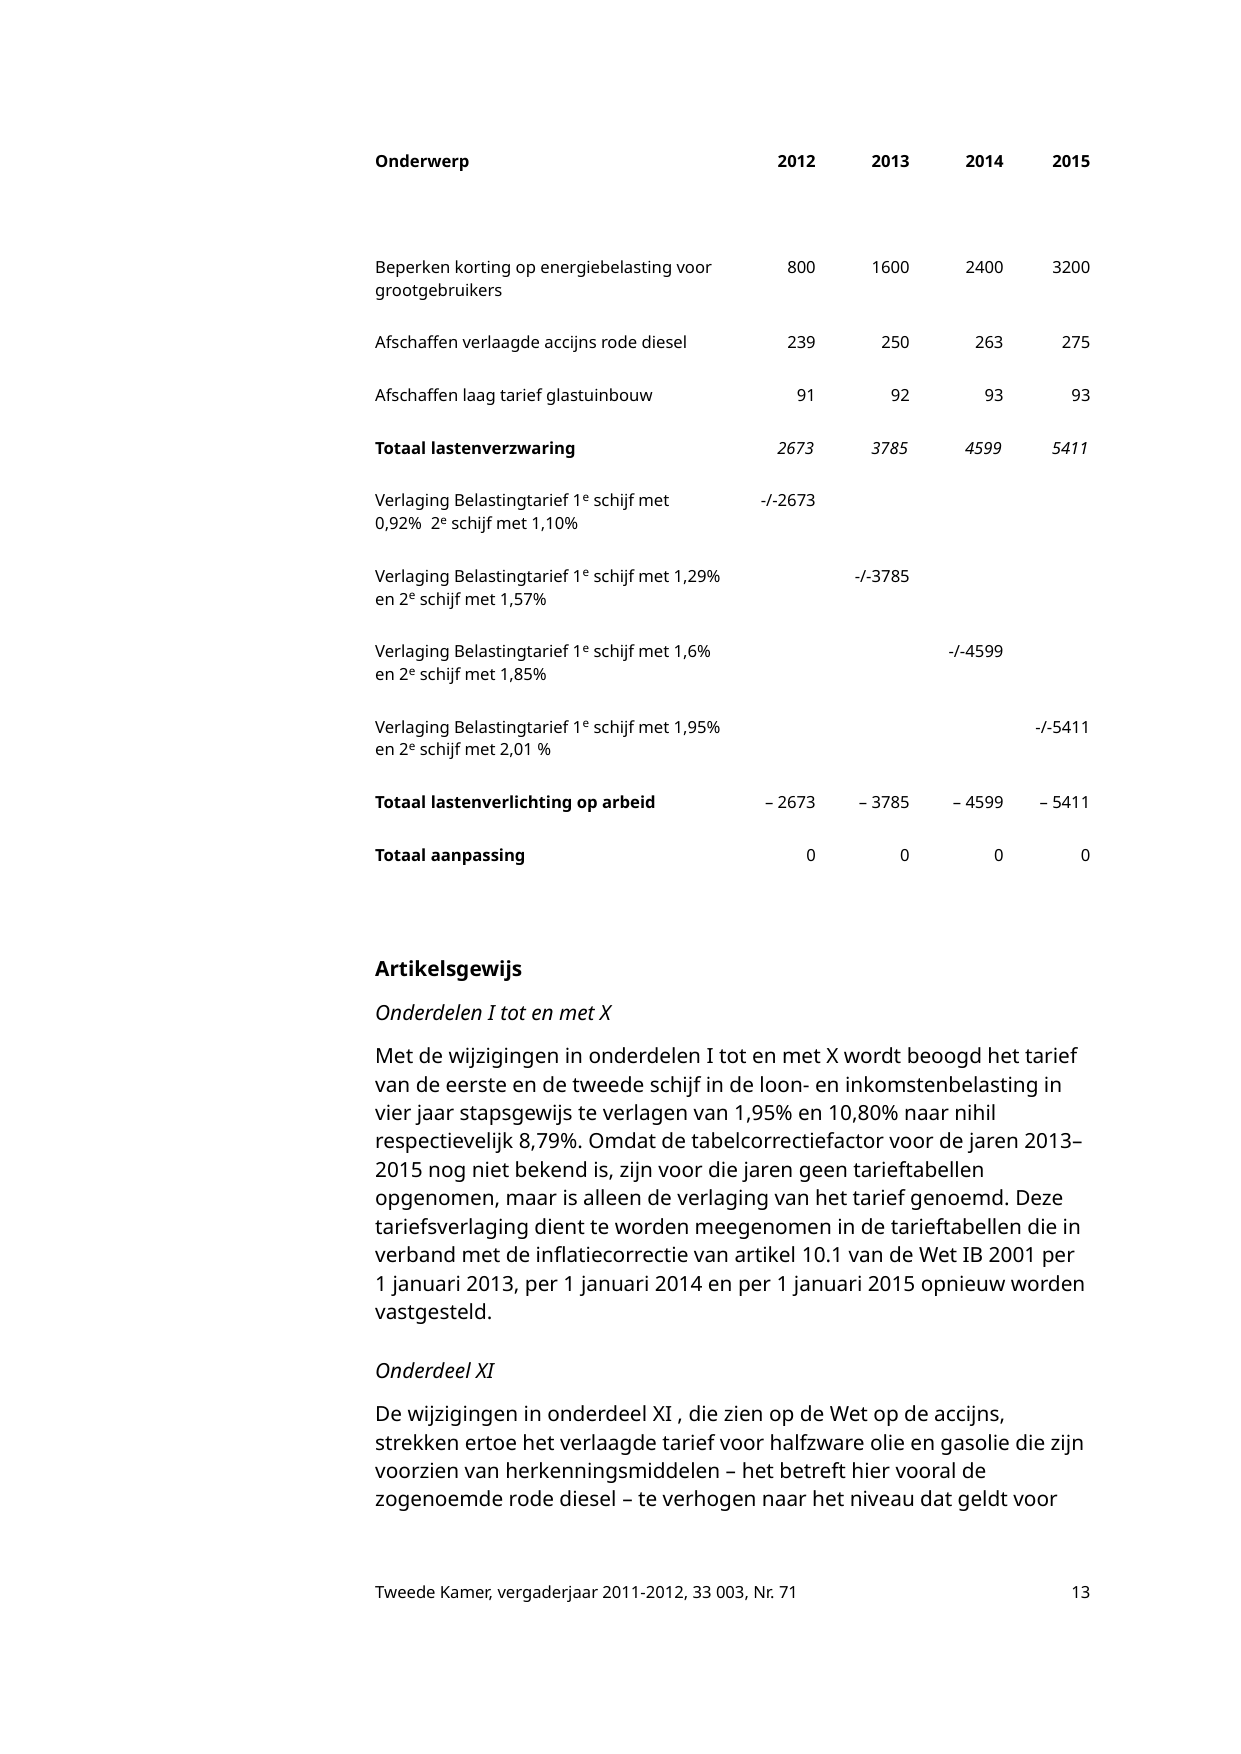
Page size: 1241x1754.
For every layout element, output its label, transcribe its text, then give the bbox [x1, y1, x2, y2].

table_cell 275 [1003, 331, 1090, 383]
table_cell 0 [722, 843, 816, 896]
table_cell 93 [1003, 384, 1090, 436]
table_header 2014 [910, 150, 1003, 203]
table_cell Afschaffen verlaagde accijns rode diesel [375, 331, 722, 383]
table_cell -/-2673 [722, 489, 816, 564]
table_cell 0 [1003, 843, 1090, 896]
table_cell 3200 [1003, 255, 1090, 331]
table_cell 5411 [1003, 436, 1090, 489]
table_cell Totaal lastenverlichting op arbeid [375, 791, 722, 843]
table_header 2012 [722, 150, 816, 203]
table_cell – 5411 [1003, 791, 1090, 843]
table_cell 263 [910, 331, 1003, 383]
table_cell 4599 [910, 436, 1003, 489]
table_cell [722, 640, 816, 715]
table_cell 2400 [910, 255, 1003, 331]
table_cell 92 [816, 384, 909, 436]
table_cell [910, 203, 1003, 255]
text Met de wijzigingen in onderdelen I tot en met X wordt beoogd het tarief van de eerste en de tweede schijf in de loon- en inkomstenbelasting in vier jaar stapsgewijs te verlagen van 1,95% en 10,80% naar nihil respectievelijk 8,79%. Omdat de tabelcorrectiefactor voor de jaren 2013–2015 nog niet bekend is, zijn voor die jaren geen tarieftabellen opgenomen, maar is alleen de verlaging van het tarief genoemd. Deze tariefsverlaging dient te worden meegenomen in de tarieftabellen die in verband met de inflatiecorrectie van artikel 10.1 van de Wet IB 2001 per 1 januari 2013, per 1 januari 2014 en per 1 januari 2015 opnieuw worden vastgesteld. [375, 1041, 1090, 1326]
table_cell [1003, 564, 1090, 640]
table_cell [910, 715, 1003, 791]
table_cell – 3785 [816, 791, 909, 843]
table_cell [722, 564, 816, 640]
table_cell Verlaging Belastingtarief 1e schijf met 0,92% 2e schijf met 1,10% [375, 489, 722, 564]
table_cell Verlaging Belastingtarief 1e schijf met 1,6% en 2e schijf met 1,85% [375, 640, 722, 715]
table_cell [910, 489, 1003, 564]
table_cell [1003, 640, 1090, 715]
table_cell [722, 203, 816, 255]
text De wijzigingen in onderdeel XI , die zien op de Wet op de accijns, strekken ertoe het verlaagde tarief voor halfzware olie en gasolie die zijn voorzien van herkenningsmiddelen – het betreft hier vooral de zogenoemde rode diesel – te verhogen naar het niveau dat geldt voor [375, 1399, 1090, 1513]
table_cell Afschaffen laag tarief glastuinbouw [375, 384, 722, 436]
table_cell 91 [722, 384, 816, 436]
text Onderdelen I tot en met X [375, 998, 1090, 1026]
text Onderdeel XI [375, 1356, 1090, 1384]
table_cell [816, 640, 909, 715]
table_cell 800 [722, 255, 816, 331]
table_cell [1003, 489, 1090, 564]
table_cell -/-5411 [1003, 715, 1090, 791]
table_cell 0 [816, 843, 909, 896]
table_header 2013 [816, 150, 909, 203]
table_cell [816, 715, 909, 791]
table_cell – 2673 [722, 791, 816, 843]
table_cell 2673 [722, 436, 816, 489]
table_header 2015 [1003, 150, 1090, 203]
table_cell 3785 [816, 436, 909, 489]
table_header Onderwerp [375, 150, 722, 203]
table_cell -/-3785 [816, 564, 909, 640]
table_cell [816, 203, 909, 255]
table_cell Verlaging Belastingtarief 1e schijf met 1,29% en 2e schijf met 1,57% [375, 564, 722, 640]
table_cell -/-4599 [910, 640, 1003, 715]
table_cell Totaal aanpassing [375, 843, 722, 896]
table_cell [1003, 203, 1090, 255]
table_cell [375, 203, 722, 255]
table_cell Beperken korting op energiebelasting voor grootgebruikers [375, 255, 722, 331]
text Artikelsgewijs [375, 954, 1090, 983]
table_cell 93 [910, 384, 1003, 436]
table_cell [816, 489, 909, 564]
table_cell Verlaging Belastingtarief 1e schijf met 1,95% en 2e schijf met 2,01 % [375, 715, 722, 791]
table_cell 0 [910, 843, 1003, 896]
table_cell 239 [722, 331, 816, 383]
table_cell – 4599 [910, 791, 1003, 843]
table_cell Totaal lastenverzwaring [375, 436, 722, 489]
table_cell [910, 564, 1003, 640]
table_cell [722, 715, 816, 791]
table_cell 1600 [816, 255, 909, 331]
table_cell 250 [816, 331, 909, 383]
